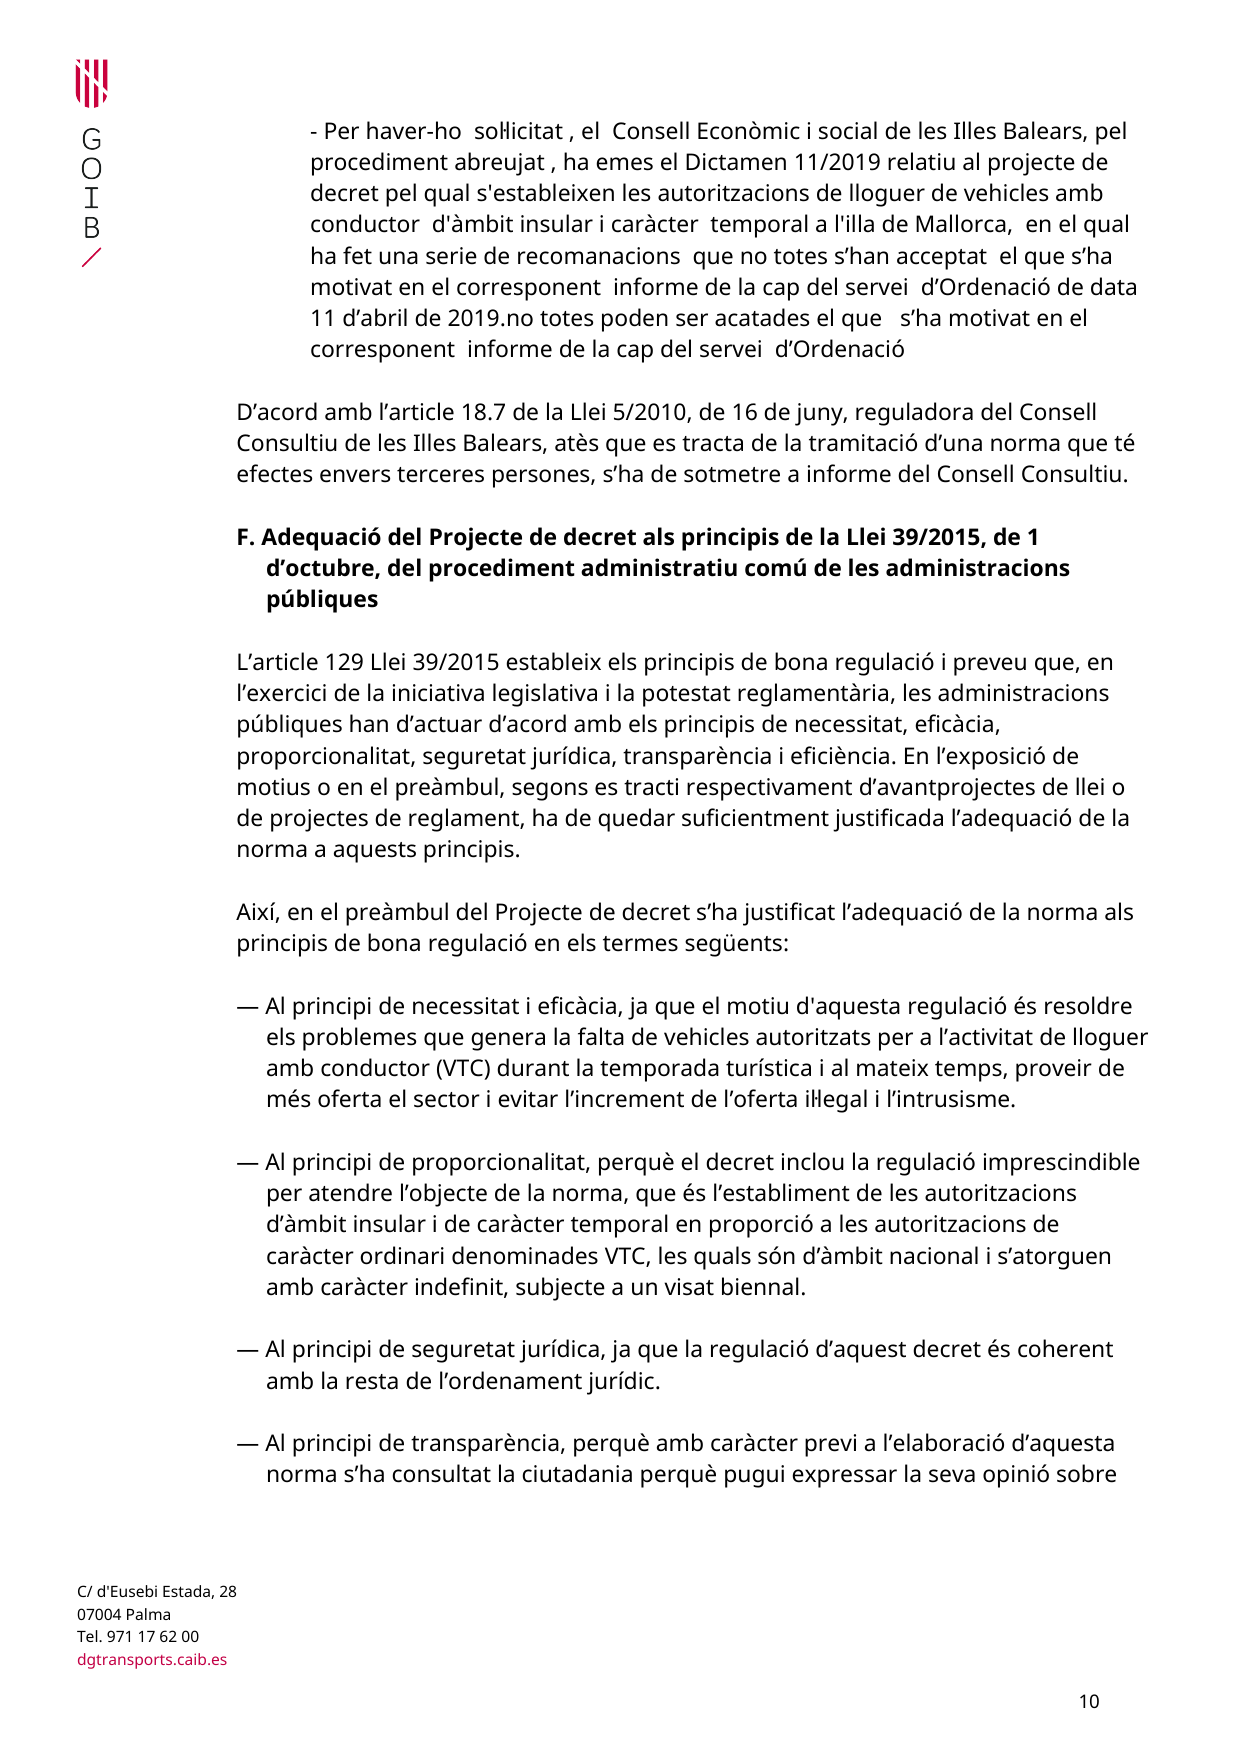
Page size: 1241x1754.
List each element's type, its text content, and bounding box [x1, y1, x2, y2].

text — Al principi de seguretat jurídica, ja que la regulació d’aquest decret és coherent amb la resta de l’ordenament jurídic. [236, 1333, 1152, 1396]
text — Al principi de necessitat i eficàcia, ja que el motiu d'aquesta regulació és resoldre els problemes que genera la falta de vehicles autoritzats per a l’activitat de lloguer amb conductor (VTC) durant la temporada turística i al mateix temps, proveir de més oferta el sector i evitar l’increment de l’oferta il·legal i l’intrusisme. [236, 990, 1152, 1115]
text L’article 129 Llei 39/2015 estableix els principis de bona regulació i preveu que, en l’exercici de la iniciativa legislativa i la potestat reglamentària, les administracions públiques han d’actuar d’acord amb els principis de necessitat, eficàcia, proporcionalitat, seguretat jurídica, transparència i eficiència. En l’exposició de motius o en el preàmbul, segons es tracti respectivament d’avantprojectes de llei o de projectes de reglament, ha de quedar suficientment justificada l’adequació de la norma a aquests principis. [236, 646, 1152, 865]
text D’acord amb l’article 18.7 de la Llei 5/2010, de 16 de juny, reguladora del Consell Consultiu de les Illes Balears, atès que es tracta de la tramitació d’una norma que té efectes envers terceres persones, s’ha de sotmetre a informe del Consell Consultiu. [236, 396, 1152, 490]
text F. Adequació del Projecte de decret als principis de la Llei 39/2015, de 1 d’octubre, del procediment administratiu comú de les administracions públiques [236, 521, 1152, 615]
picture [47, 36, 136, 298]
text - Per haver-ho sol·licitat , el Consell Econòmic i social de les Illes Balears, pel procediment abreujat , ha emes el Dictamen 11/2019 relatiu al projecte de decret pel qual s'estableixen les autoritzacions de lloguer de vehicles amb conductor d'àmbit insular i caràcter temporal a l'illa de Mallorca, en el qual ha fet una serie de recomanacions que no totes s’han acceptat el que s’ha motivat en el corresponent informe de la cap del servei d’Ordenació de data 11 d’abril de 2019.no totes poden ser acatades el que s’ha motivat en el corresponent informe de la cap del servei d’Ordenació [236, 115, 1152, 365]
text — Al principi de proporcionalitat, perquè el decret inclou la regulació imprescindible per atendre l’objecte de la norma, que és l’establiment de les autoritzacions d’àmbit insular i de caràcter temporal en proporció a les autoritzacions de caràcter ordinari denominades VTC, les quals són d’àmbit nacional i s’atorguen amb caràcter indefinit, subjecte a un visat biennal. [236, 1146, 1152, 1302]
text Així, en el preàmbul del Projecte de decret s’ha justificat l’adequació de la norma als principis de bona regulació en els termes següents: [236, 896, 1152, 958]
text — Al principi de transparència, perquè amb caràcter previ a l’elaboració d’aquesta norma s’ha consultat la ciutadania perquè pugui expressar la seva opinió sobre [236, 1427, 1152, 1490]
